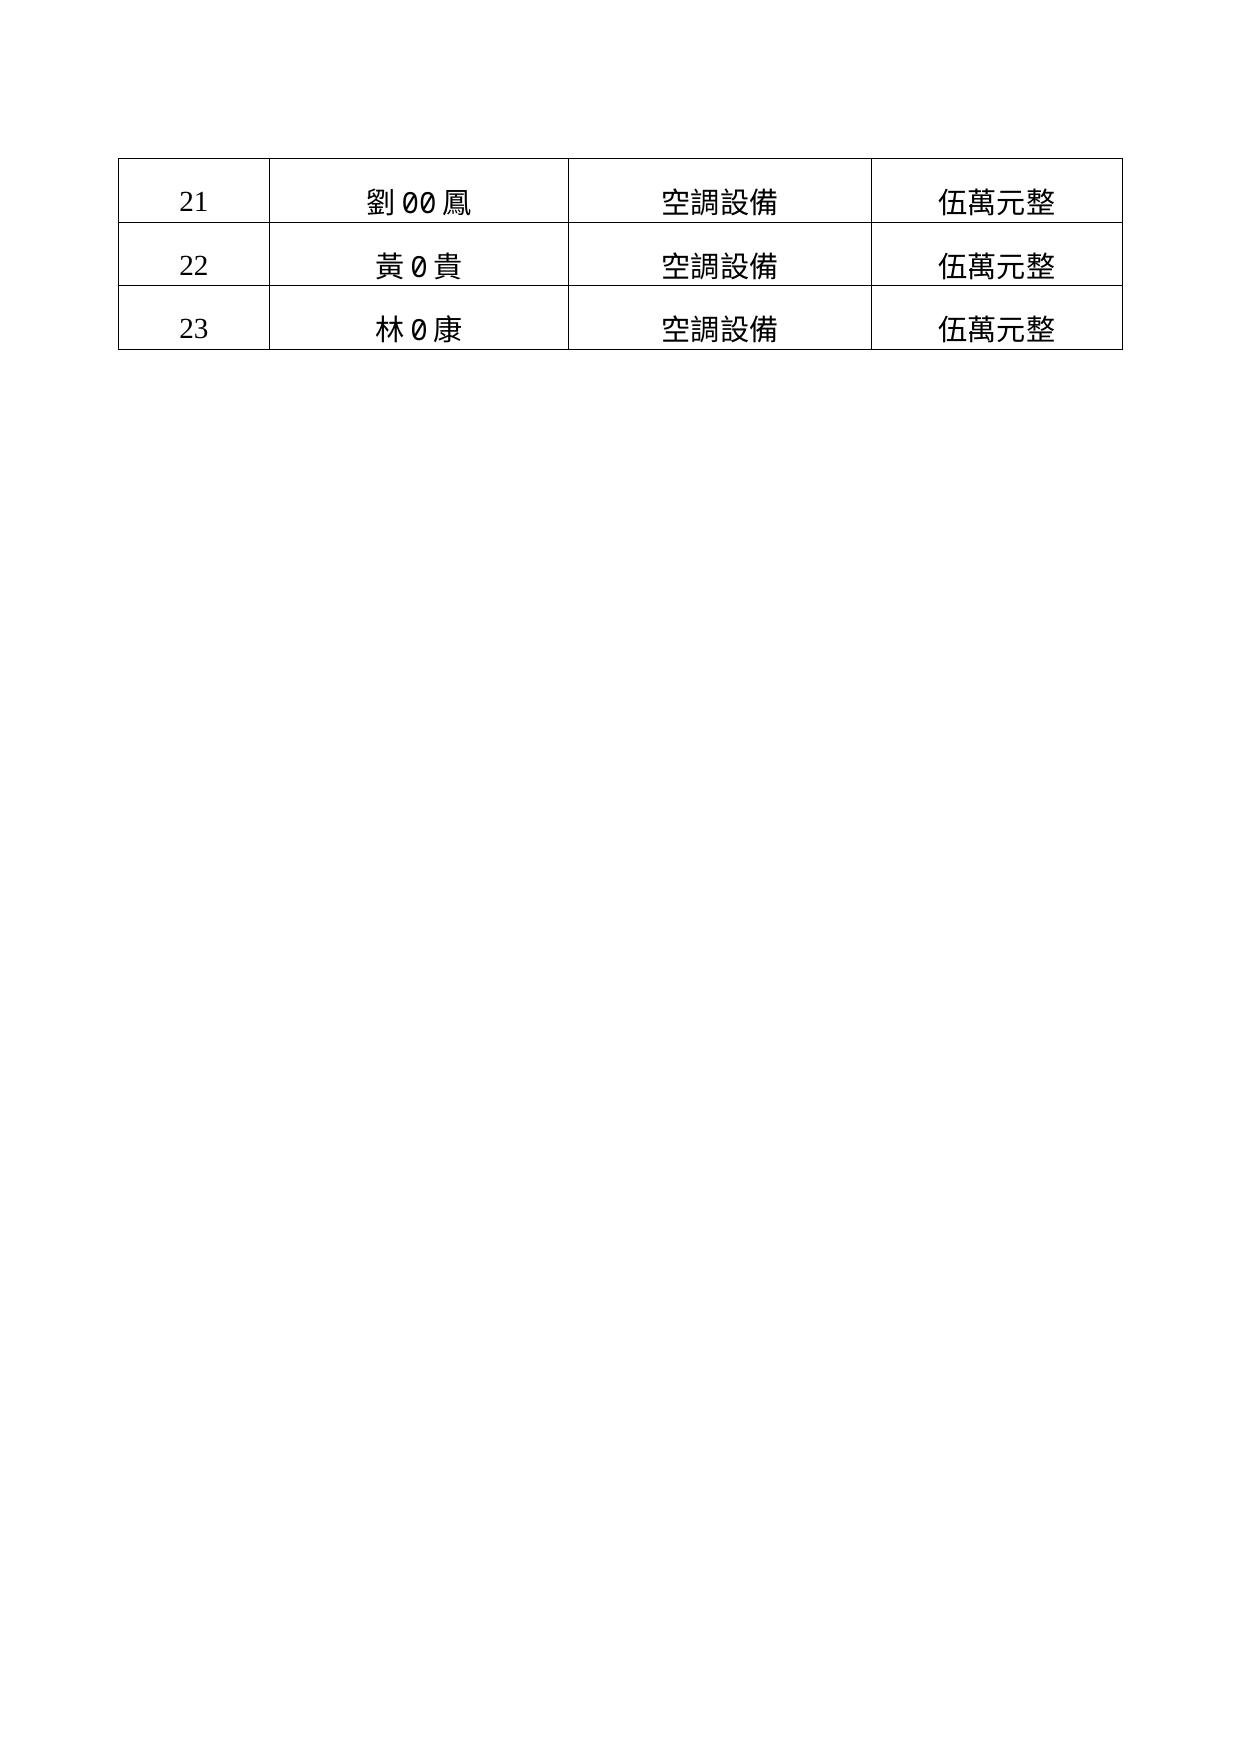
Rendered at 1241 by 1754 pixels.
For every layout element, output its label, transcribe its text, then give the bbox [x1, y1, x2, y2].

table_cell 伍萬元整 [872, 223, 1122, 285]
table_cell 空調設備 [569, 223, 871, 285]
table_cell 林0康 [270, 286, 568, 349]
table_cell 空調設備 [569, 286, 871, 349]
table_cell 黃0貴 [270, 223, 568, 285]
table_cell 22 [119, 223, 269, 285]
table_cell 21 [119, 159, 269, 222]
table_cell 劉00鳳 [270, 159, 568, 222]
table_cell 伍萬元整 [872, 159, 1122, 222]
table_cell 空調設備 [569, 159, 871, 222]
table_cell 23 [119, 286, 269, 349]
table_cell 伍萬元整 [872, 286, 1122, 349]
